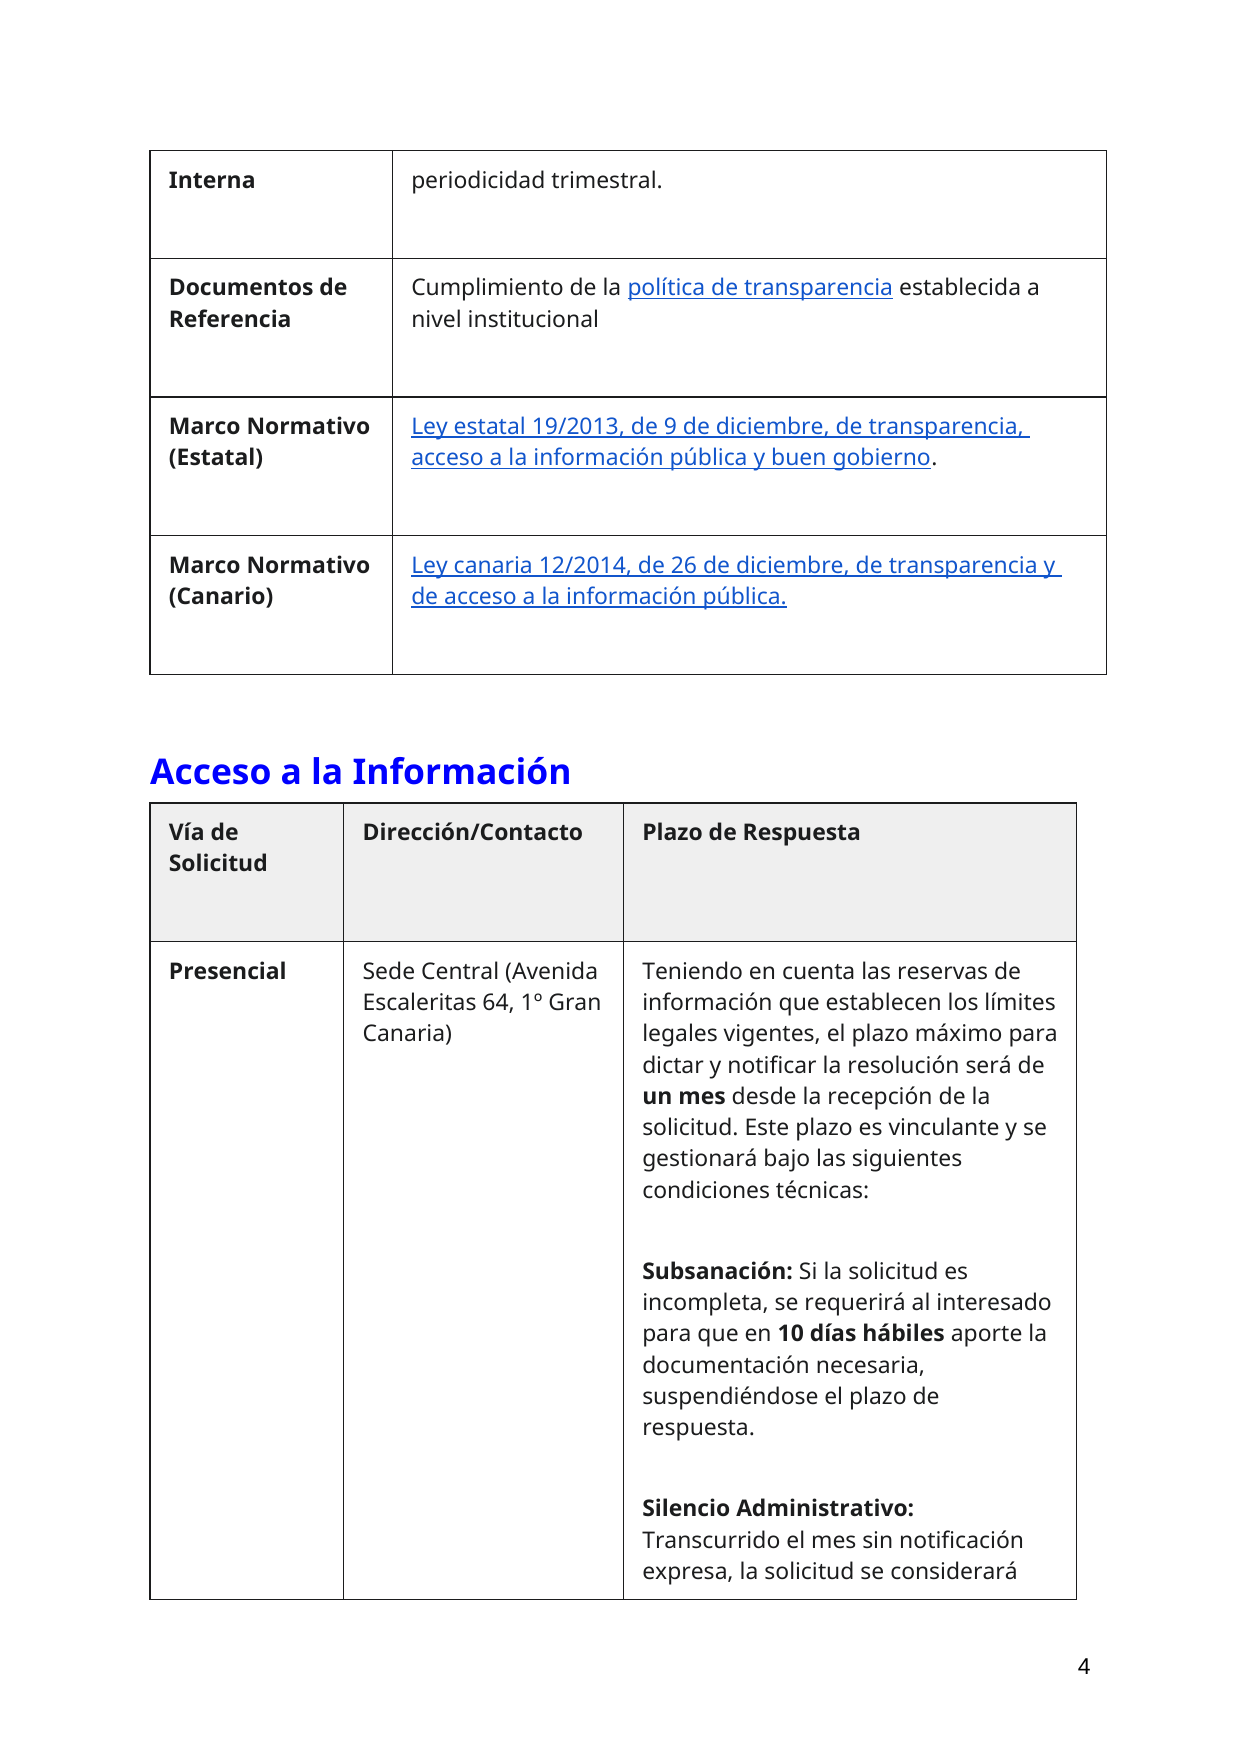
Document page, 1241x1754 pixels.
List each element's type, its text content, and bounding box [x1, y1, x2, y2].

table_cell Documentos de Referencia [151, 259, 392, 396]
table_cell Ley estatal 19/2013, de 9 de diciembre, de transparencia, acceso a la información pública y buen gobierno. [393, 398, 1106, 535]
table_cell Interna [151, 151, 392, 257]
table_cell Teniendo en cuenta las reservas de información que establecen los límites legales vigentes, el plazo máximo para dictar y notificar la resolución será de un mes desde la recepción de la solicitud. Este plazo es vinculante y se gestionará bajo las siguientes condiciones técnicas: Subsanación: Si la solicitud es incompleta, se requerirá al interesado para que en 10 días hábiles aporte la documentación necesaria, suspendiéndose el plazo de respuesta. Silencio Administrativo: Transcurrido el mes sin notificación expresa, la solicitud se considerará [624, 942, 1076, 1598]
table_cell Sede Central (Avenida Escaleritas 64, 1º Gran Canaria) [344, 942, 623, 1598]
table_cell Ley canaria 12/2014, de 26 de diciembre, de transparencia y de acceso a la información pública. [393, 536, 1106, 674]
table_cell Cumplimiento de la política de transparencia establecida a nivel institucional [393, 259, 1106, 396]
text Acceso a la Información [150, 747, 1090, 795]
table_header Vía de Solicitud [151, 804, 343, 941]
table_cell Marco Normativo (Canario) [151, 536, 392, 674]
table_cell Marco Normativo (Estatal) [151, 398, 392, 535]
table_cell Presencial [151, 942, 343, 1598]
table_header Plazo de Respuesta [624, 804, 1076, 941]
table_header Dirección/Contacto [344, 804, 623, 941]
table_cell periodicidad trimestral. [393, 151, 1106, 257]
